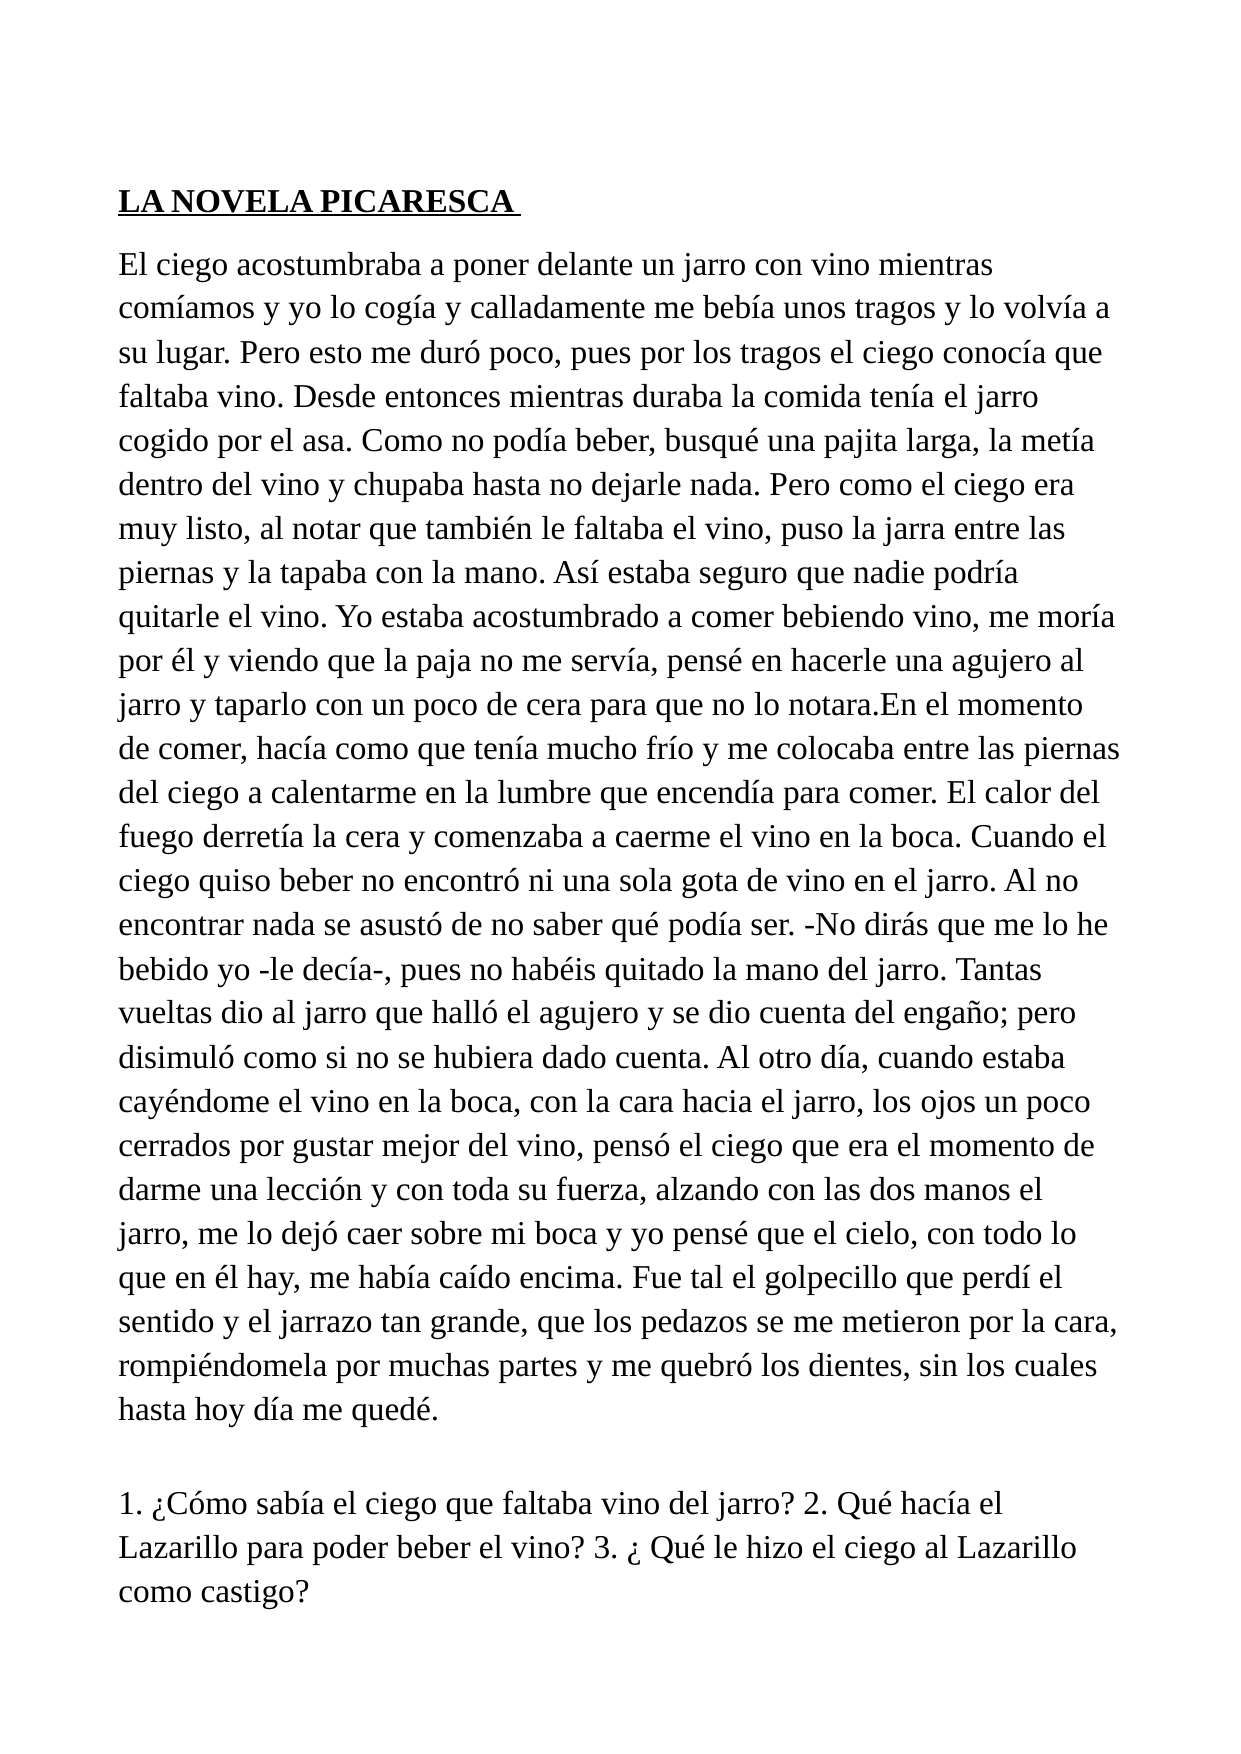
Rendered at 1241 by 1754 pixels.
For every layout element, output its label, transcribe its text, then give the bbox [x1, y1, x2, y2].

text LA NOVELA PICARESCA [118, 181, 1122, 219]
text 1. ¿Cómo sabía el ciego que faltaba vino del jarro? 2. Qué hacía el Lazarillo para poder beber el vino? 3. ¿ Qué le hizo el ciego al Lazarillo como castigo? [118, 1483, 1122, 1610]
text El ciego acostumbraba a poner delante un jarro con vino mientras comíamos y yo lo cogía y calladamente me bebía unos tragos y lo volvía a su lugar. Pero esto me duró poco, pues por los tragos el ciego conocía que faltaba vino. Desde entonces mientras duraba la comida tenía el jarro cogido por el asa. Como no podía beber, busqué una pajita larga, la metía dentro del vino y chupaba hasta no dejarle nada. Pero como el ciego era muy listo, al notar que también le faltaba el vino, puso la jarra entre las piernas y la tapaba con la mano. Así estaba seguro que nadie podría quitarle el vino. Yo estaba acostumbrado a comer bebiendo vino, me moría por él y viendo que la paja no me servía, pensé en hacerle una agujero al jarro y taparlo con un poco de cera para que no lo notara.En el momento de comer, hacía como que tenía mucho frío y me colocaba entre las piernas del ciego a calentarme en la lumbre que encendía para comer. El calor del fuego derretía la cera y comenzaba a caerme el vino en la boca. Cuando el ciego quiso beber no encontró ni una sola gota de vino en el jarro. Al no encontrar nada se asustó de no saber qué podía ser. -No dirás que me lo he bebido yo -le decía-, pues no habéis quitado la mano del jarro. Tantas vueltas dio al jarro que halló el agujero y se dio cuenta del engaño; pero disimuló como si no se hubiera dado cuenta. Al otro día, cuando estaba cayéndome el vino en la boca, con la cara hacia el jarro, los ojos un poco cerrados por gustar mejor del vino, pensó el ciego que era el momento de darme una lección y con toda su fuerza, alzando con las dos manos el jarro, me lo dejó caer sobre mi boca y yo pensé que el cielo, con todo lo que en él hay, me había caído encima. Fue tal el golpecillo que perdí el sentido y el jarrazo tan grande, que los pedazos se me metieron por la cara, rompiéndomela por muchas partes y me quebró los dientes, sin los cuales hasta hoy día me quedé. [118, 244, 1122, 1428]
